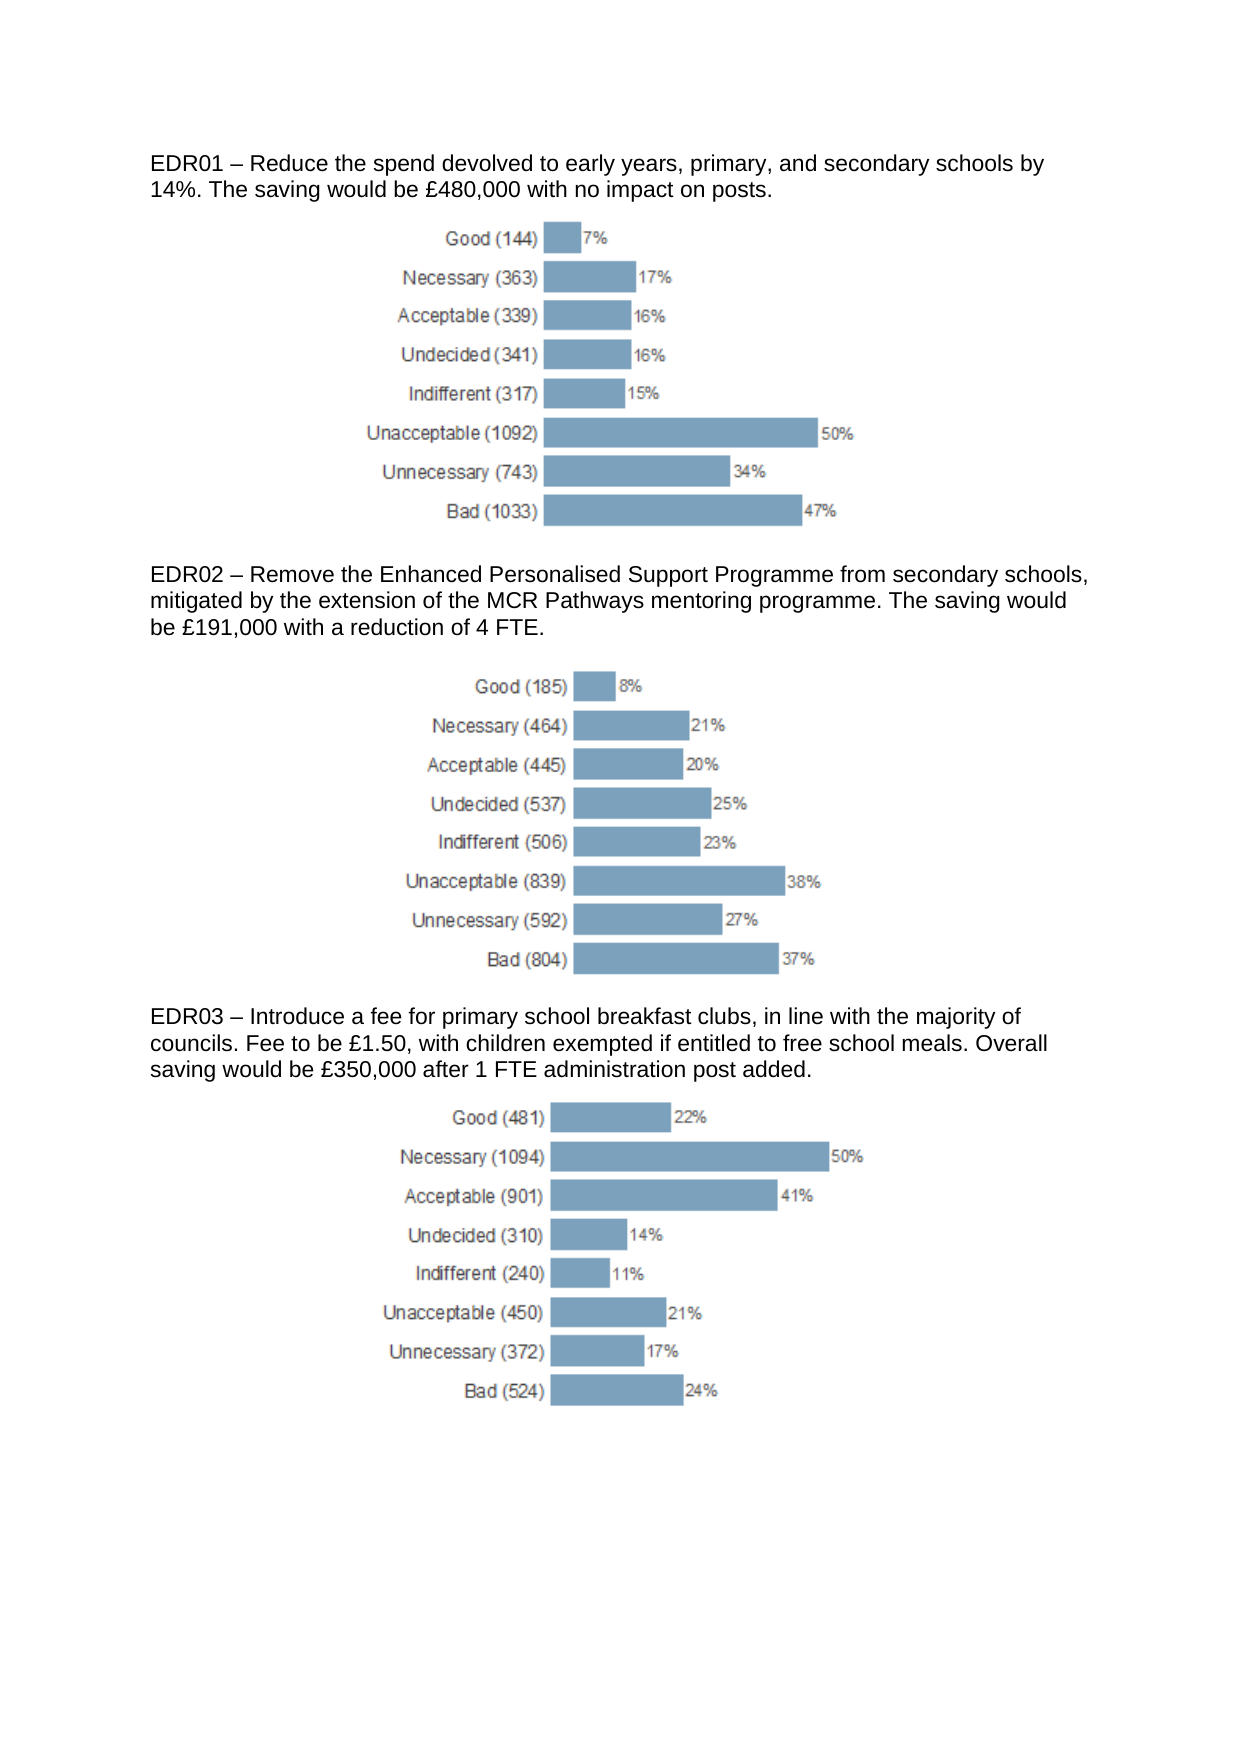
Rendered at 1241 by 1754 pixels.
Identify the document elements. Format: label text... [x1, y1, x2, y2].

text EDR02 – Remove the Enhanced Personalised Support Programme from secondary schools, mitigated by the extension of the MCR Pathways mentoring programme. The saving would be £191,000 with a reduction of 4 FTE. [150, 561, 1090, 640]
text EDR01 – Reduce the spend devolved to early years, primary, and secondary schools by 14%. The saving would be £480,000 with no impact on posts. [150, 150, 1090, 203]
text EDR03 – Introduce a fee for primary school breakfast clubs, in line with the majority of councils. Fee to be £1.50, with children exempted if entitled to free school meals. Overall saving would be £350,000 after 1 FTE administration post added. [150, 1003, 1090, 1082]
